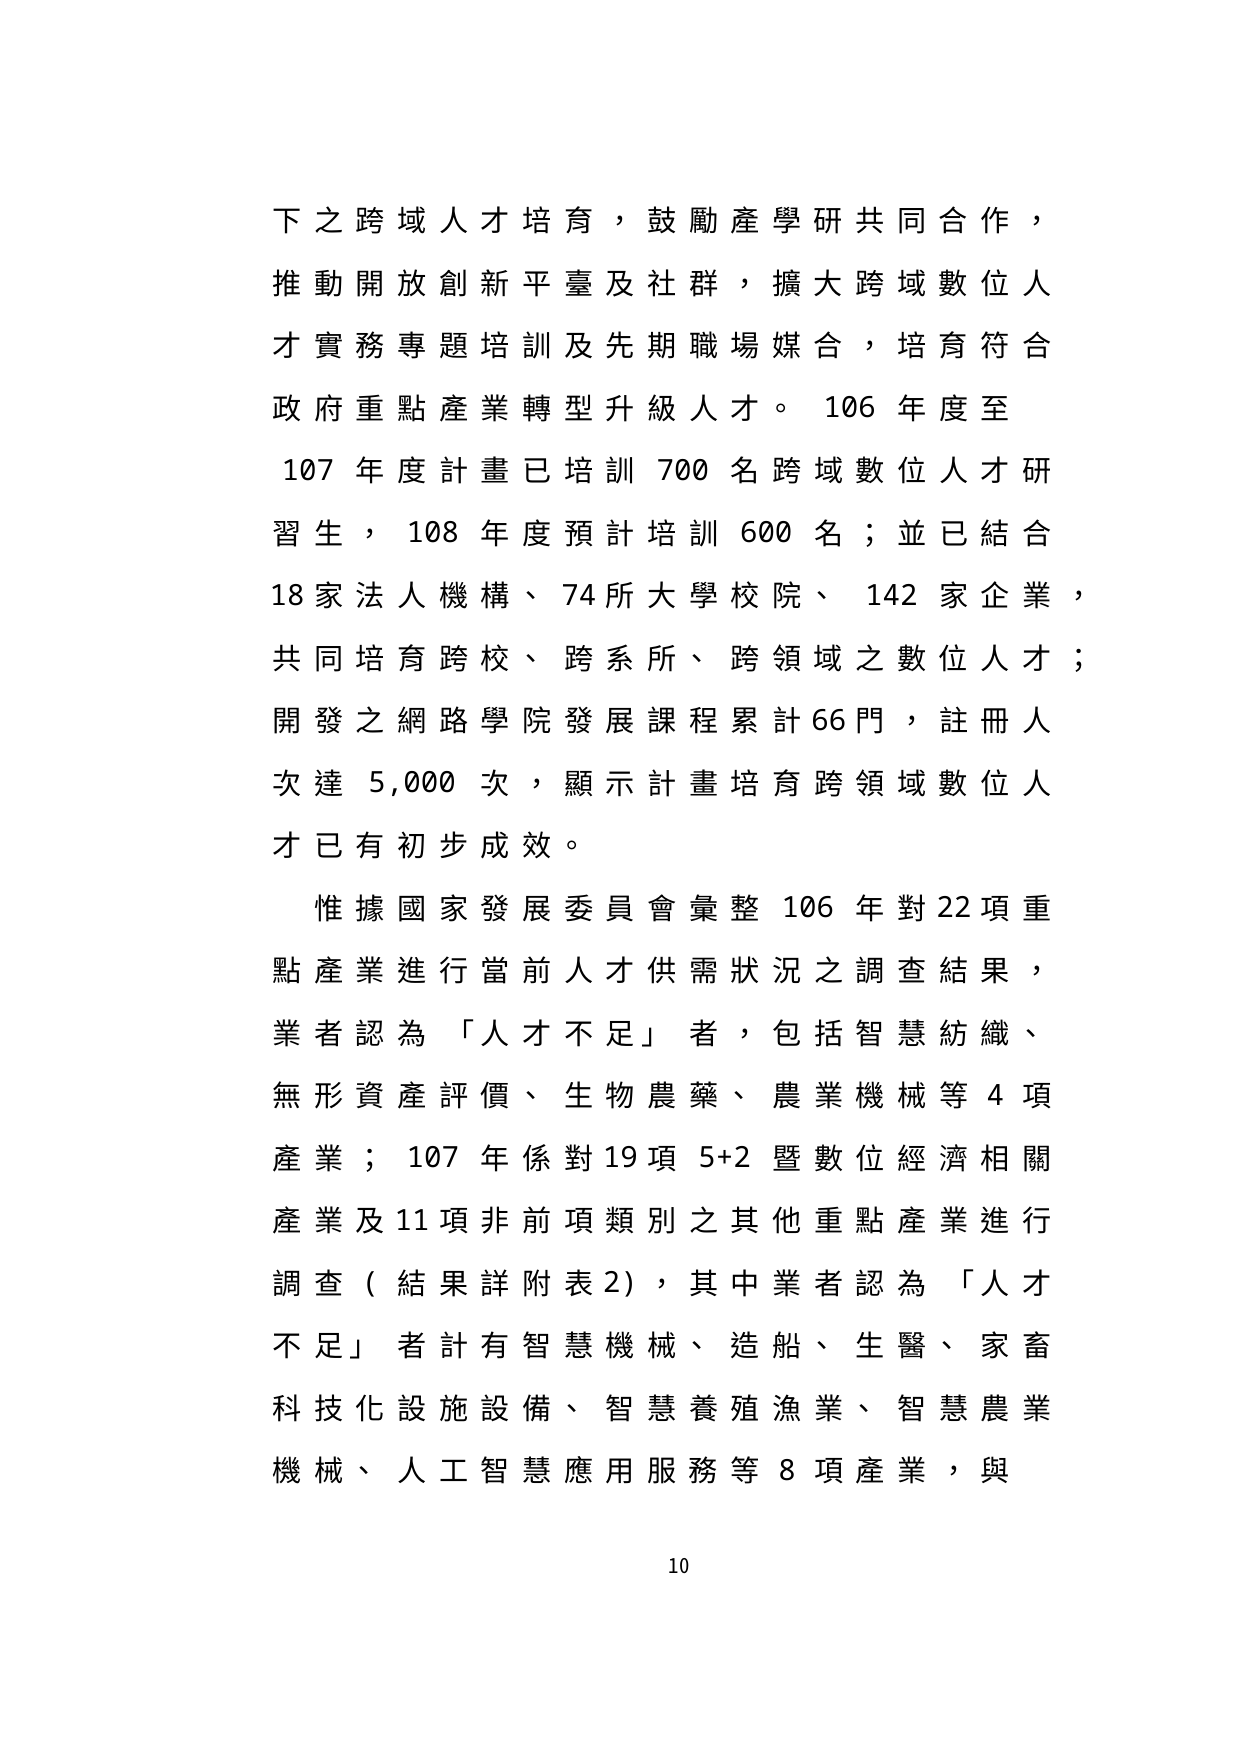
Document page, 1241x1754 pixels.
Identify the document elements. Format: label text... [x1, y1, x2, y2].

text 以跨域數位人才加速躍升計畫而言，該計畫以建構開放性創新平臺模式，鏈結產業、學界、研究單位之資源，共同投入數位經濟下之跨域人才培育，鼓勵產學研共同合作，推動開放創新平臺及社群，擴大跨域數位人才實務專題培訓及先期職場媒合，培育符合政府重點產業轉型升級人才。106年度至107年度計畫已培訓700名跨域數位人才研習生，108年度預計培訓600名；並已結合18家法人機構、74所大學校院、142家企業，共同培育跨校、跨系所、跨領域之數位人才；開發之網路學院發展課程累計66門，註冊人次達5,000次，顯示計畫培育跨領域數位人才已有初步成效。 [242, 177, 1058, 865]
text 惟據國家發展委員會彙整106年對22項重點產業進行當前人才供需狀況之調查結果，業者認為「人才不足」者，包括智慧紡織、無形資產評價、生物農藥、農業機械等4項產業；107年係對19項5+2暨數位經濟相關產業及11項非前項類別之其他重點產業進行調查(結果詳附表2)，其中業者認為「人才不足」者計有智慧機械、造船、生醫、家畜科技化設施設備、智慧養殖漁業、智慧農業機械、人工智慧應用服務等8項產業，與 [242, 865, 1058, 1490]
